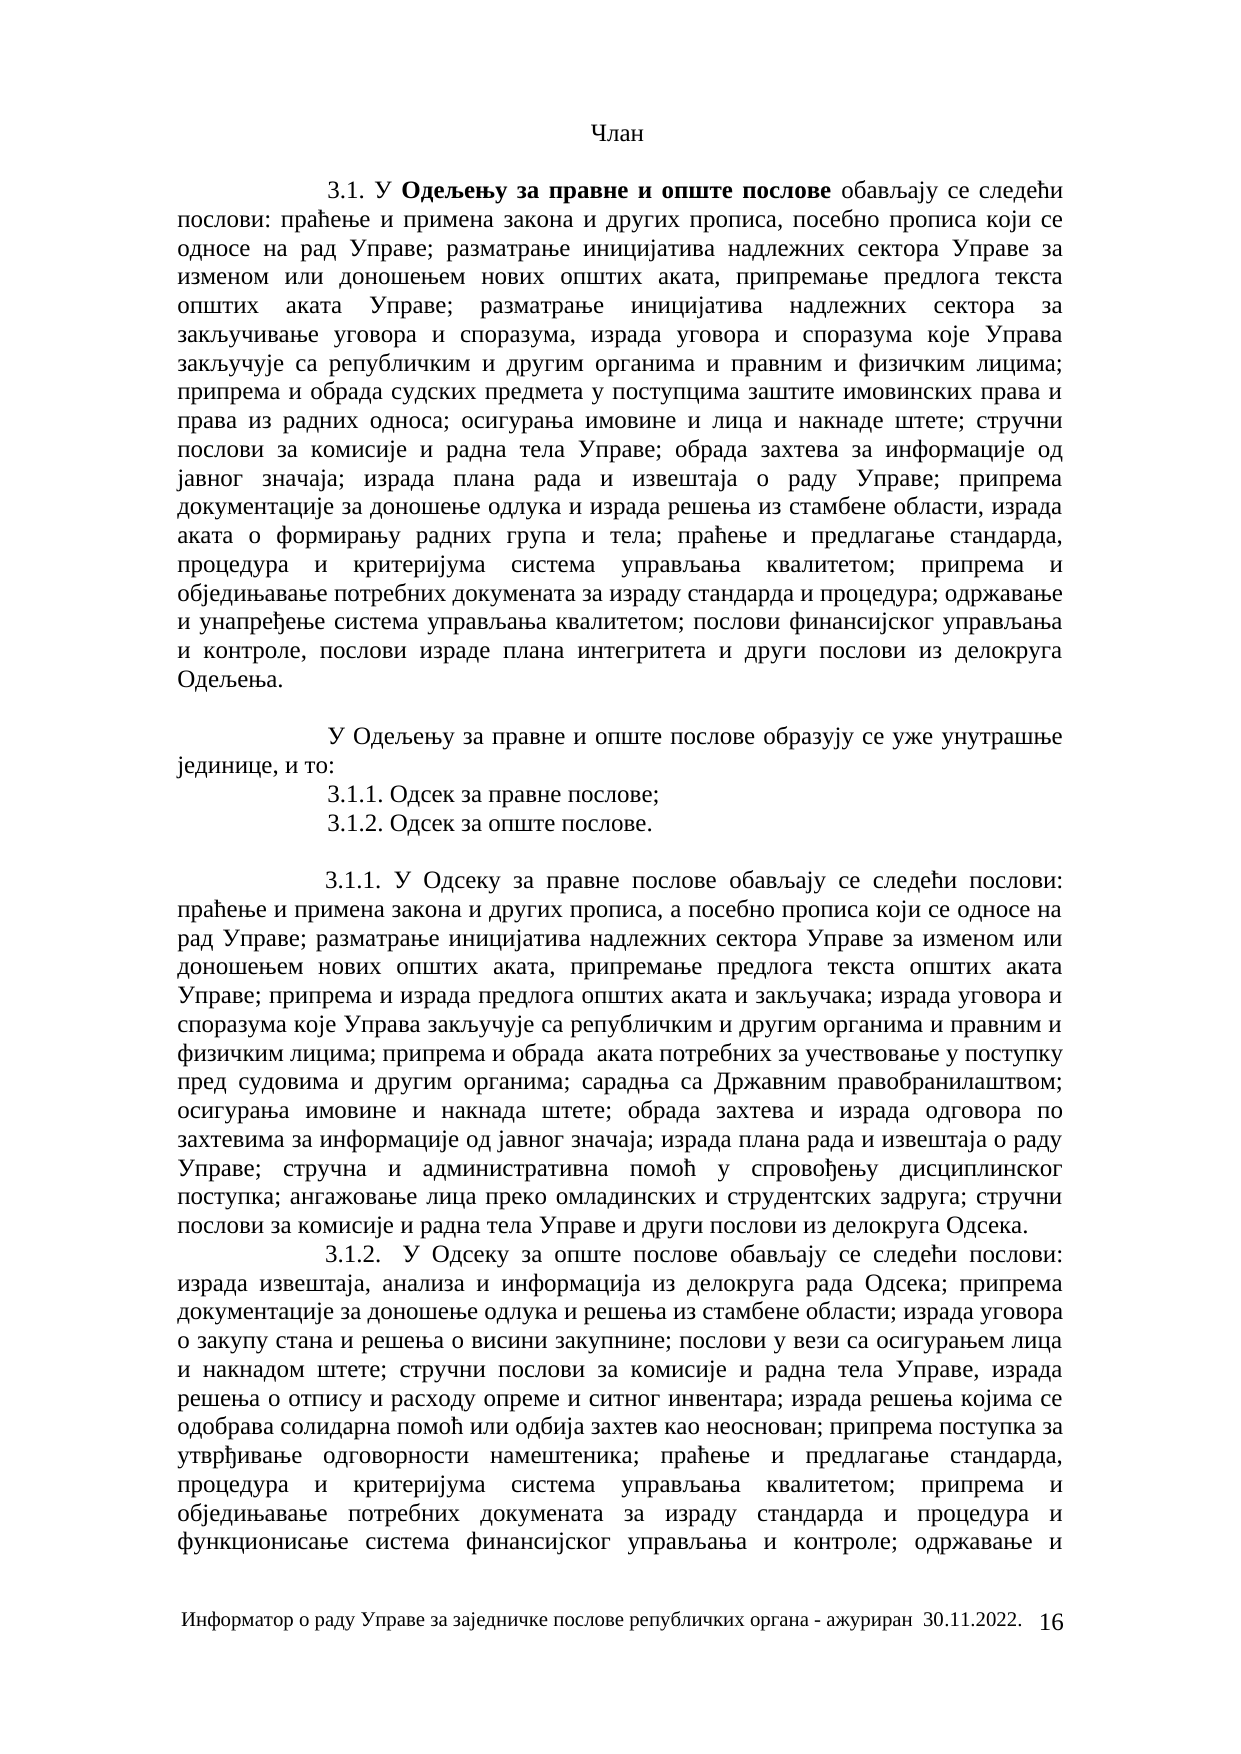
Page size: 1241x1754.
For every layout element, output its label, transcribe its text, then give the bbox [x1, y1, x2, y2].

text 3.1.1. У Одсеку за правне послове обављају се следећи послови: праћење и примена закона и других прописа, а посебно прописа који се односе на рад Управе; разматрање иницијатива надлежних сектора Управе за изменом или доношењем нових општих аката, припремање предлога текста општих аката Управе; припрема и израда предлога општих аката и закључака; израда уговора и споразума које Управа закључује са републичким и другим органима и правним и физичким лицима; припрема и обрада аката потребних за учествовање у поступку пред судовима и другим органима; сарадња са Државним правобранилаштвом; осигурања имовине и накнада штете; обрада захтева и израда одговора по захтевима за информације од јавног значаја; израда плана рада и извештаја о раду Управе; стручна и административна помоћ у спровођењу дисциплинског поступка; ангажовање лица преко омладинских и струдентских задруга; стручни послови за комисије и радна тела Управе и други послови из делокруга Одсека. [177, 865, 1063, 1239]
text Члан [177, 118, 1063, 146]
text 3.1.1. Одсек за правне послове; [177, 779, 1063, 808]
text У Одељењу за правне и опште послове образују се уже унутрашње јединице, и то: [177, 721, 1063, 779]
text 3.1.2. Одсек за опште послове. [177, 808, 1063, 836]
text 3.1.2. У Одсеку за опште послове обављају се следећи послови: израда извештаја, анализа и информација из делокруга рада Одсека; припрема документације за доношење одлука и решења из стамбене области; израда уговора о закупу стана и решења о висини закупнине; послови у вези са осигурањем лица и накнадом штете; стручни послови за комисије и радна тела Управе, израда решења о отпису и расходу опреме и ситног инвентара; израда решења којима се одобрава солидарна помоћ или одбија захтев као неоснован; припрема поступка за утврђивање одговорности намештеника; праћење и предлагање стандарда, процедура и критеријума система управљања квалитетом; припрема и обједињавање потребних докумената за израду стандарда и процедура и функционисање система финансијског управљања и контроле; одржавање и [177, 1239, 1063, 1555]
text 3.1. У Одељењу за правне и опште послове обављају се следећи послови: праћење и примена закона и других прописа, посебно прописа који се односе на рад Управе; разматрање иницијатива надлежних сектора Управе за изменом или доношењем нових општих аката, припремање предлога текста општих аката Управе; разматрање иницијатива надлежних сектора за закључивање уговора и споразума, израда уговора и споразума које Управа закључује са републичким и другим органима и правним и физичким лицима; припрема и обрада судских предмета у поступцима заштите имовинских права и права из радних односа; осигурања имовине и лица и накнаде штете; стручни послови за комисије и радна тела Управе; обрада захтева за информације од јавног значаја; израда плана рада и извештаја о раду Управе; припрема документације за доношење одлука и израда решења из стамбене области, израда аката о формирању радних група и тела; праћење и предлагање стандарда, процедура и критеријума система управљања квалитетом; припрема и обједињавање потребних докумената за израду стандарда и процедура; одржавање и унапређење система управљања квалитетом; послови финансијског управљања и контроле, послови израде плана интегритета и други послови из делокруга Одељења. [177, 175, 1063, 693]
